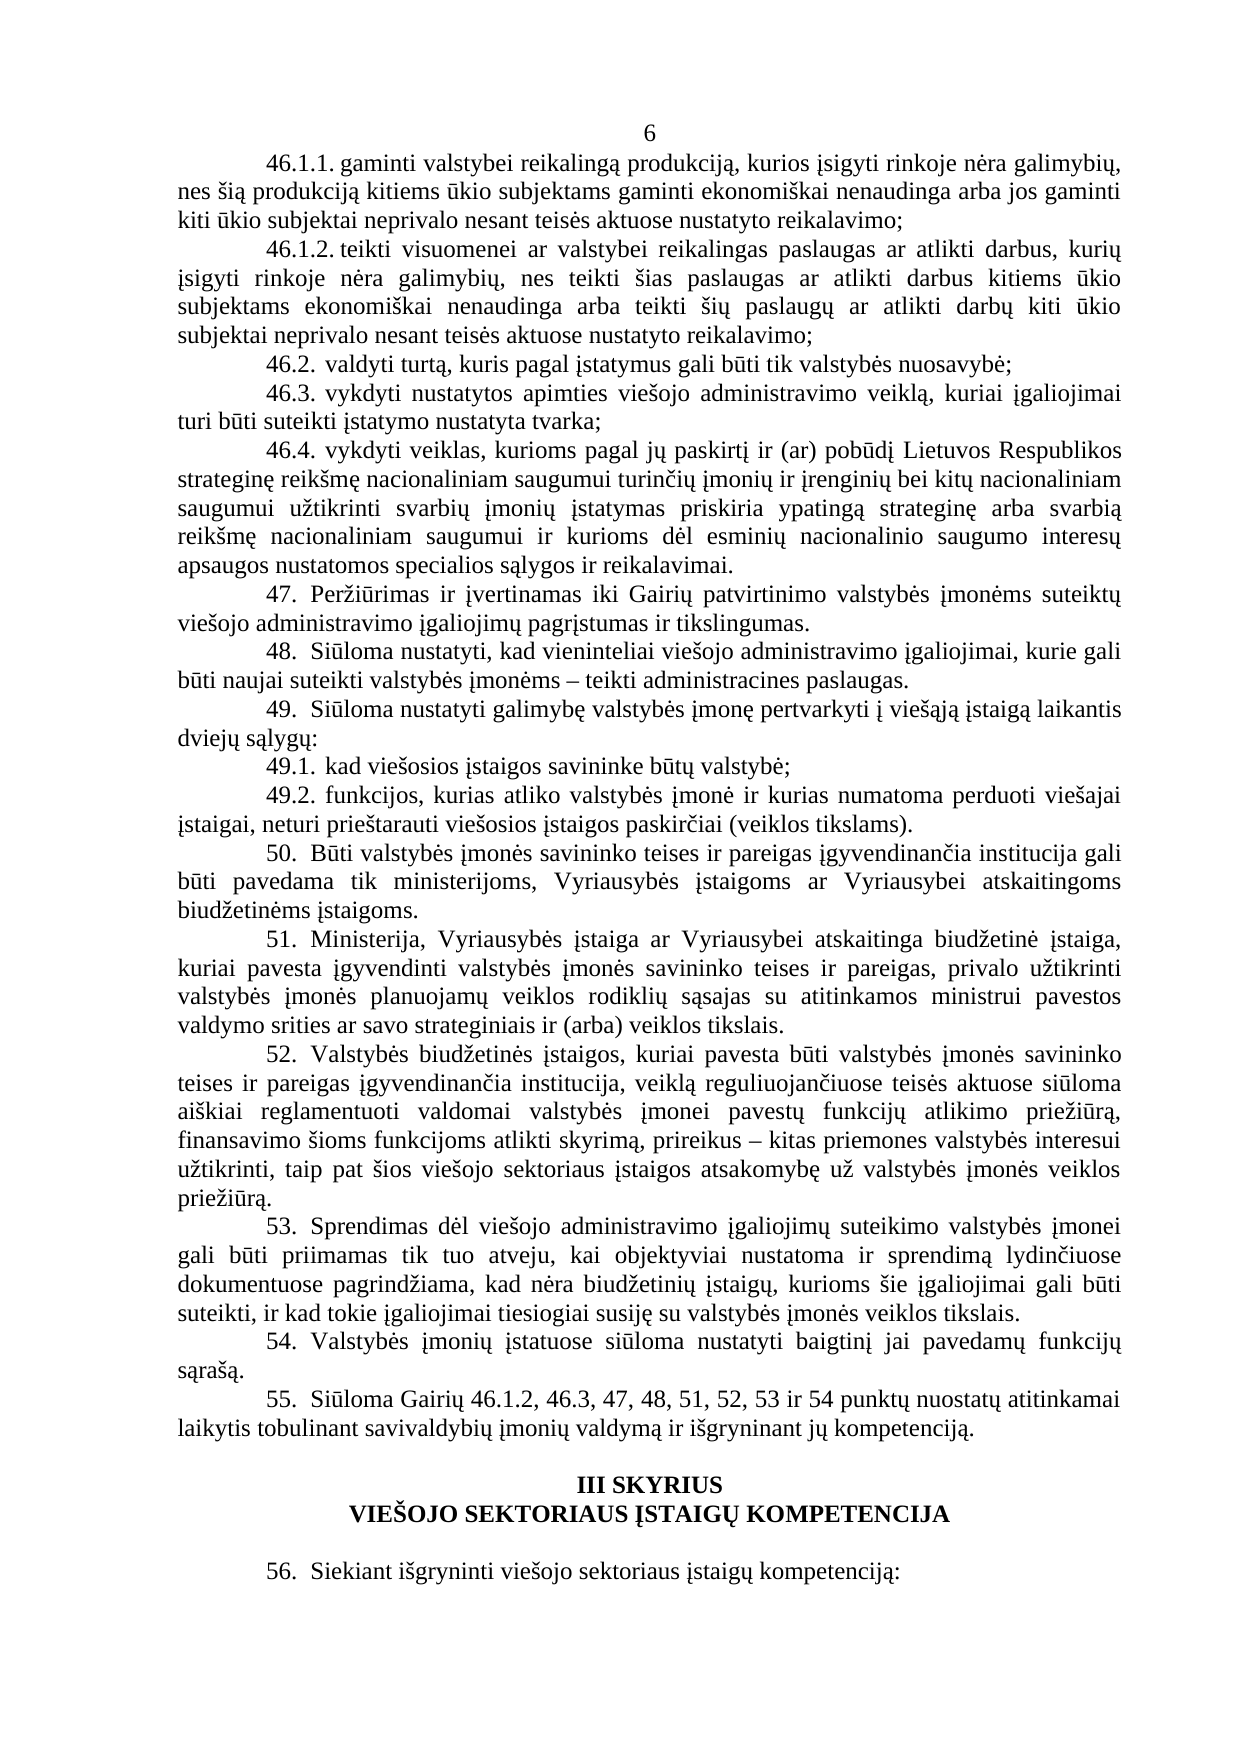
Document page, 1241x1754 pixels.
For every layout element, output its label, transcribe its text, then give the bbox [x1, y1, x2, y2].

text 48. Siūloma nustatyti, kad vieninteliai viešojo administravimo įgaliojimai, kurie gali būti naujai suteikti valstybės įmonėms – teikti administracines paslaugas. [177, 636, 1122, 694]
text 47. Peržiūrimas ir įvertinamas iki Gairių patvirtinimo valstybės įmonėms suteiktų viešojo administravimo įgaliojimų pagrįstumas ir tikslingumas. [177, 579, 1122, 636]
text 54. Valstybės įmonių įstatuose siūloma nustatyti baigtinį jai pavedamų funkcijų sąrašą. [177, 1326, 1122, 1384]
text III SKYRIUS [177, 1470, 1122, 1499]
text 53. Sprendimas dėl viešojo administravimo įgaliojimų suteikimo valstybės įmonei gali būti priimamas tik tuo atveju, kai objektyviai nustatoma ir sprendimą lydinčiuose dokumentuose pagrindžiama, kad nėra biudžetinių įstaigų, kurioms šie įgaliojimai gali būti suteikti, ir kad tokie įgaliojimai tiesiogiai susiję su valstybės įmonės veiklos tikslais. [177, 1211, 1122, 1326]
text 51. Ministerija, Vyriausybės įstaiga ar Vyriausybei atskaitinga biudžetinė įstaiga, kuriai pavesta įgyvendinti valstybės įmonės savininko teises ir pareigas, privalo užtikrinti valstybės įmonės planuojamų veiklos rodiklių sąsajas su atitinkamos ministrui pavestos valdymo srities ar savo strateginiais ir (arba) veiklos tikslais. [177, 924, 1122, 1039]
text 56. Siekiant išgryninti viešojo sektoriaus įstaigų kompetenciją: [177, 1556, 1122, 1585]
text 46.3. vykdyti nustatytos apimties viešojo administravimo veiklą, kuriai įgaliojimai turi būti suteikti įstatymo nustatyta tvarka; [177, 378, 1122, 435]
text 46.1.2. teikti visuomenei ar valstybei reikalingas paslaugas ar atlikti darbus, kurių įsigyti rinkoje nėra galimybių, nes teikti šias paslaugas ar atlikti darbus kitiems ūkio subjektams ekonomiškai nenaudinga arba teikti šių paslaugų ar atlikti darbų kiti ūkio subjektai neprivalo nesant teisės aktuose nustatyto reikalavimo; [177, 234, 1122, 349]
text 55. Siūloma Gairių 46.1.2, 46.3, 47, 48, 51, 52, 53 ir 54 punktų nuostatų atitinkamai laikytis tobulinant savivaldybių įmonių valdymą ir išgryninant jų kompetenciją. [177, 1384, 1122, 1441]
text 52. Valstybės biudžetinės įstaigos, kuriai pavesta būti valstybės įmonės savininko teises ir pareigas įgyvendinančia institucija, veiklą reguliuojančiuose teisės aktuose siūloma aiškiai reglamentuoti valdomai valstybės įmonei pavestų funkcijų atlikimo priežiūrą, finansavimo šioms funkcijoms atlikti skyrimą, prireikus – kitas priemones valstybės interesui užtikrinti, taip pat šios viešojo sektoriaus įstaigos atsakomybę už valstybės įmonės veiklos priežiūrą. [177, 1039, 1122, 1211]
text 49.1. kad viešosios įstaigos savininke būtų valstybė; [177, 751, 1122, 780]
text 46.2. valdyti turtą, kuris pagal įstatymus gali būti tik valstybės nuosavybė; [177, 349, 1122, 378]
text VIEŠOJO SEKTORIAUS ĮSTAIGŲ KOMPETENCIJA [177, 1499, 1122, 1528]
text 46.1.1. gaminti valstybei reikalingą produkciją, kurios įsigyti rinkoje nėra galimybių, nes šią produkciją kitiems ūkio subjektams gaminti ekonomiškai nenaudinga arba jos gaminti kiti ūkio subjektai neprivalo nesant teisės aktuose nustatyto reikalavimo; [177, 148, 1122, 234]
text 49.2. funkcijos, kurias atliko valstybės įmonė ir kurias numatoma perduoti viešajai įstaigai, neturi prieštarauti viešosios įstaigos paskirčiai (veiklos tikslams). [177, 780, 1122, 838]
text 49. Siūloma nustatyti galimybę valstybės įmonę pertvarkyti į viešąją įstaigą laikantis dviejų sąlygų: [177, 694, 1122, 751]
text 50. Būti valstybės įmonės savininko teises ir pareigas įgyvendinančia institucija gali būti pavedama tik ministerijoms, Vyriausybės įstaigoms ar Vyriausybei atskaitingoms biudžetinėms įstaigoms. [177, 838, 1122, 924]
text 46.4. vykdyti veiklas, kurioms pagal jų paskirtį ir (ar) pobūdį Lietuvos Respublikos strateginę reikšmę nacionaliniam saugumui turinčių įmonių ir įrenginių bei kitų nacionaliniam saugumui užtikrinti svarbių įmonių įstatymas priskiria ypatingą strateginę arba svarbią reikšmę nacionaliniam saugumui ir kurioms dėl esminių nacionalinio saugumo interesų apsaugos nustatomos specialios sąlygos ir reikalavimai. [177, 435, 1122, 579]
